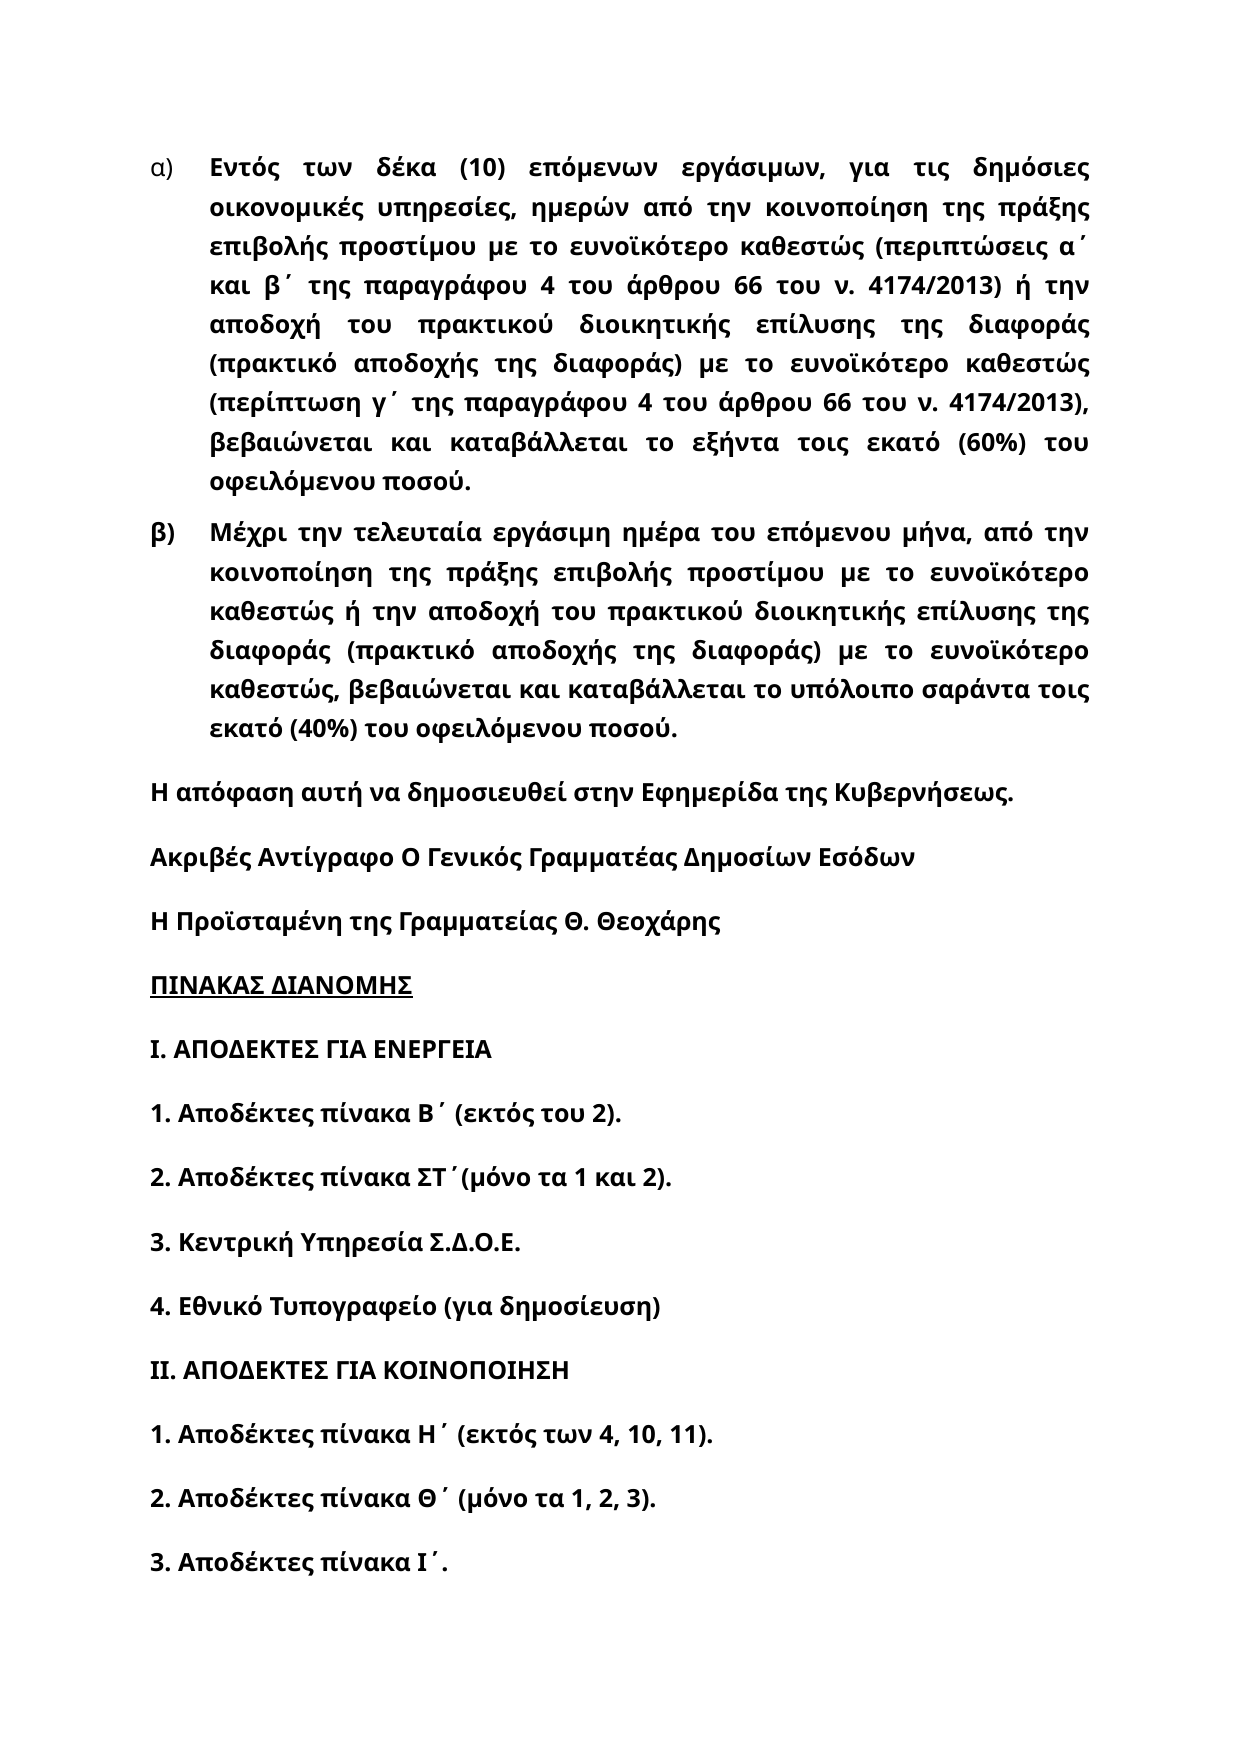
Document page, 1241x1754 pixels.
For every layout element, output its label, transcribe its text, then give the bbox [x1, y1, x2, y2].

list β) Μέχρι την τελευταία εργάσιμη ημέρα του επόμενου μήνα, από την κοινοποίηση της πράξης επιβολής προστίμου με το ευνοϊκότερο καθεστώς ή την αποδοχή του πρακτικού διοικητικής επίλυσης της διαφοράς (πρακτικό αποδοχής της διαφοράς) με το ευνοϊκότερο καθεστώς, βεβαιώνεται και καταβάλλεται το υπόλοιπο σαράντα τοις εκατό (40%) του οφειλόμενου ποσού. [150, 515, 1090, 745]
text ΙΙ. ΑΠΟΔΕΚΤΕΣ ΓΙΑ ΚΟΙΝΟΠΟΙΗΣΗ [150, 1352, 1090, 1387]
list α) Εντός των δέκα (10) επόμενων εργάσιμων, για τις δημόσιες οικονομικές υπηρεσίες, ημερών από την κοινοποίηση της πράξης επιβολής προστίμου με το ευνοϊκότερο καθεστώς (περιπτώσεις α΄ και β΄ της παραγράφου 4 του άρθρου 66 του ν. 4174/2013) ή την αποδοχή του πρακτικού διοικητικής επίλυσης της διαφοράς (πρακτικό αποδοχής της διαφοράς) με το ευνοϊκότερο καθεστώς (περίπτωση γ΄ της παραγράφου 4 του άρθρου 66 του ν. 4174/2013), βεβαιώνεται και καταβάλλεται το εξήντα τοις εκατό (60%) του οφειλόμενου ποσού. [150, 150, 1090, 497]
text 1. Αποδέκτες πίνακα Η΄ (εκτός των 4, 10, 11). [150, 1417, 1090, 1451]
text Ι. ΑΠΟΔΕΚΤΕΣ ΓΙΑ ΕΝΕΡΓΕΙΑ [150, 1032, 1090, 1066]
text ΠΙΝΑΚΑΣ ΔΙΑΝΟΜΗΣ [150, 967, 1090, 1002]
text Ακριβές Αντίγραφο Ο Γενικός Γραμματέας Δημοσίων Εσόδων [150, 839, 1090, 873]
text 4. Εθνικό Τυπογραφείο (για δημοσίευση) [150, 1288, 1090, 1322]
text Η απόφαση αυτή να δημοσιευθεί στην Εφημερίδα της Κυβερνήσεως. [150, 775, 1090, 809]
text 2. Αποδέκτες πίνακα Θ΄ (μόνο τα 1, 2, 3). [150, 1481, 1090, 1515]
text Η Προϊσταμένη της Γραμματείας Θ. Θεοχάρης [150, 903, 1090, 937]
text 3. Αποδέκτες πίνακα Ι΄. [150, 1545, 1090, 1579]
text 2. Αποδέκτες πίνακα ΣΤ΄(μόνο τα 1 και 2). [150, 1160, 1090, 1194]
text 3. Κεντρική Υπηρεσία Σ.Δ.Ο.Ε. [150, 1224, 1090, 1258]
text 1. Αποδέκτες πίνακα Β΄ (εκτός του 2). [150, 1096, 1090, 1130]
